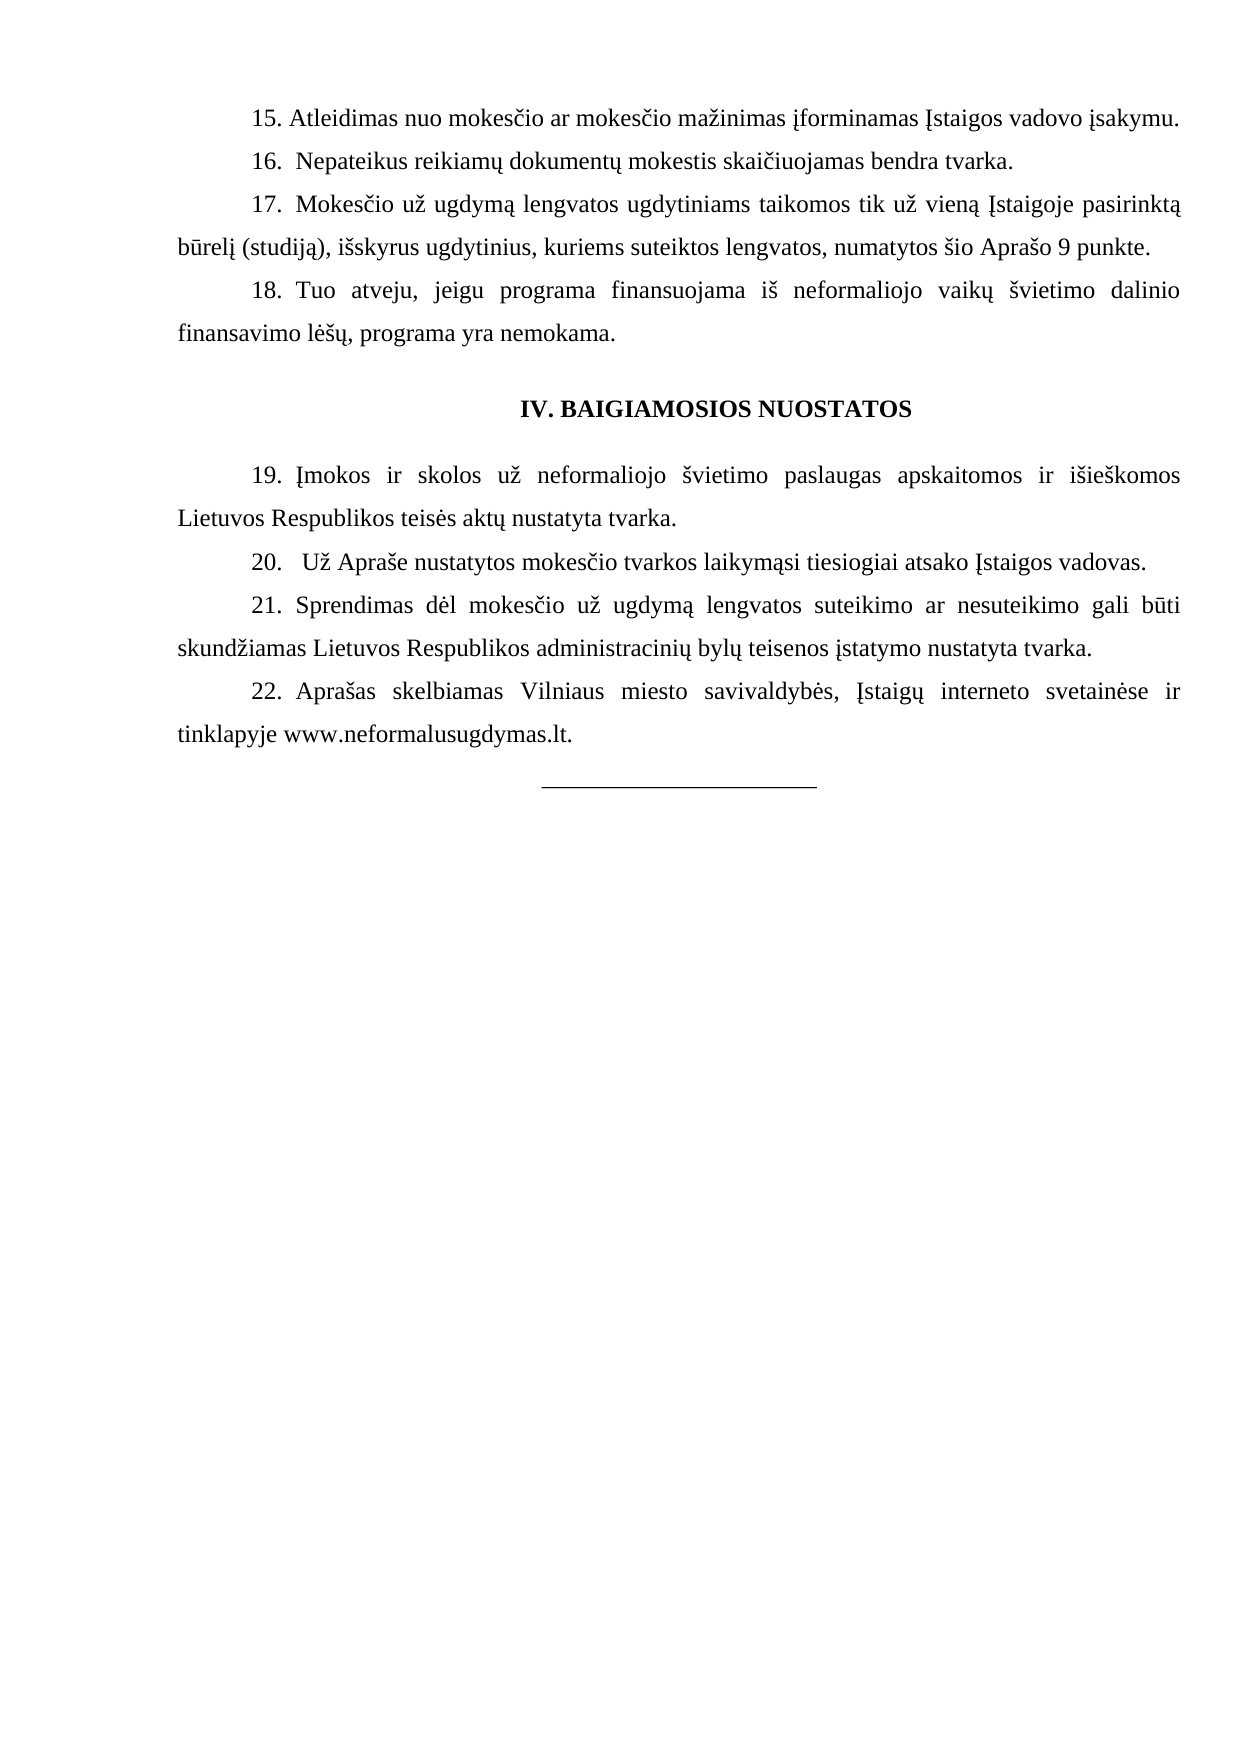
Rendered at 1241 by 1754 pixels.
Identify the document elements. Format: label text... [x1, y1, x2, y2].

text 15. Atleidimas nuo mokesčio ar mokesčio mažinimas įforminamas Įstaigos vadovo įsakymu. [177, 103, 1181, 131]
text ______________________ [177, 762, 1181, 791]
text 16. Nepateikus reikiamų dokumentų mokestis skaičiuojamas bendra tvarka. [177, 146, 1181, 174]
text 18. Tuo atveju, jeigu programa finansuojama iš neformaliojo vaikų švietimo dalinio finansavimo lėšų, programa yra nemokama. [177, 275, 1181, 347]
text 22. Aprašas skelbiamas Vilniaus miesto savivaldybės, Įstaigų interneto svetainėse ir tinklapyje www.neformalusugdymas.lt. [177, 676, 1181, 748]
text 20. Už Apraše nustatytos mokesčio tvarkos laikymąsi tiesiogiai atsako Įstaigos vadovas. [177, 547, 1181, 575]
text 19. Įmokos ir skolos už neformaliojo švietimo paslaugas apskaitomos ir išieškomos Lietuvos Respublikos teisės aktų nustatyta tvarka. [177, 460, 1181, 532]
text IV. BAIGIAMOSIOS NUOSTATOS [177, 394, 1181, 423]
text 21. Sprendimas dėl mokesčio už ugdymą lengvatos suteikimo ar nesuteikimo gali būti skundžiamas Lietuvos Respublikos administracinių bylų teisenos įstatymo nustatyta tvarka. [177, 590, 1181, 662]
text 17. Mokesčio už ugdymą lengvatos ugdytiniams taikomos tik už vieną Įstaigoje pasirinktą būrelį (studiją), išskyrus ugdytinius, kuriems suteiktos lengvatos, numatytos šio Aprašo 9 punkte. [177, 189, 1181, 261]
